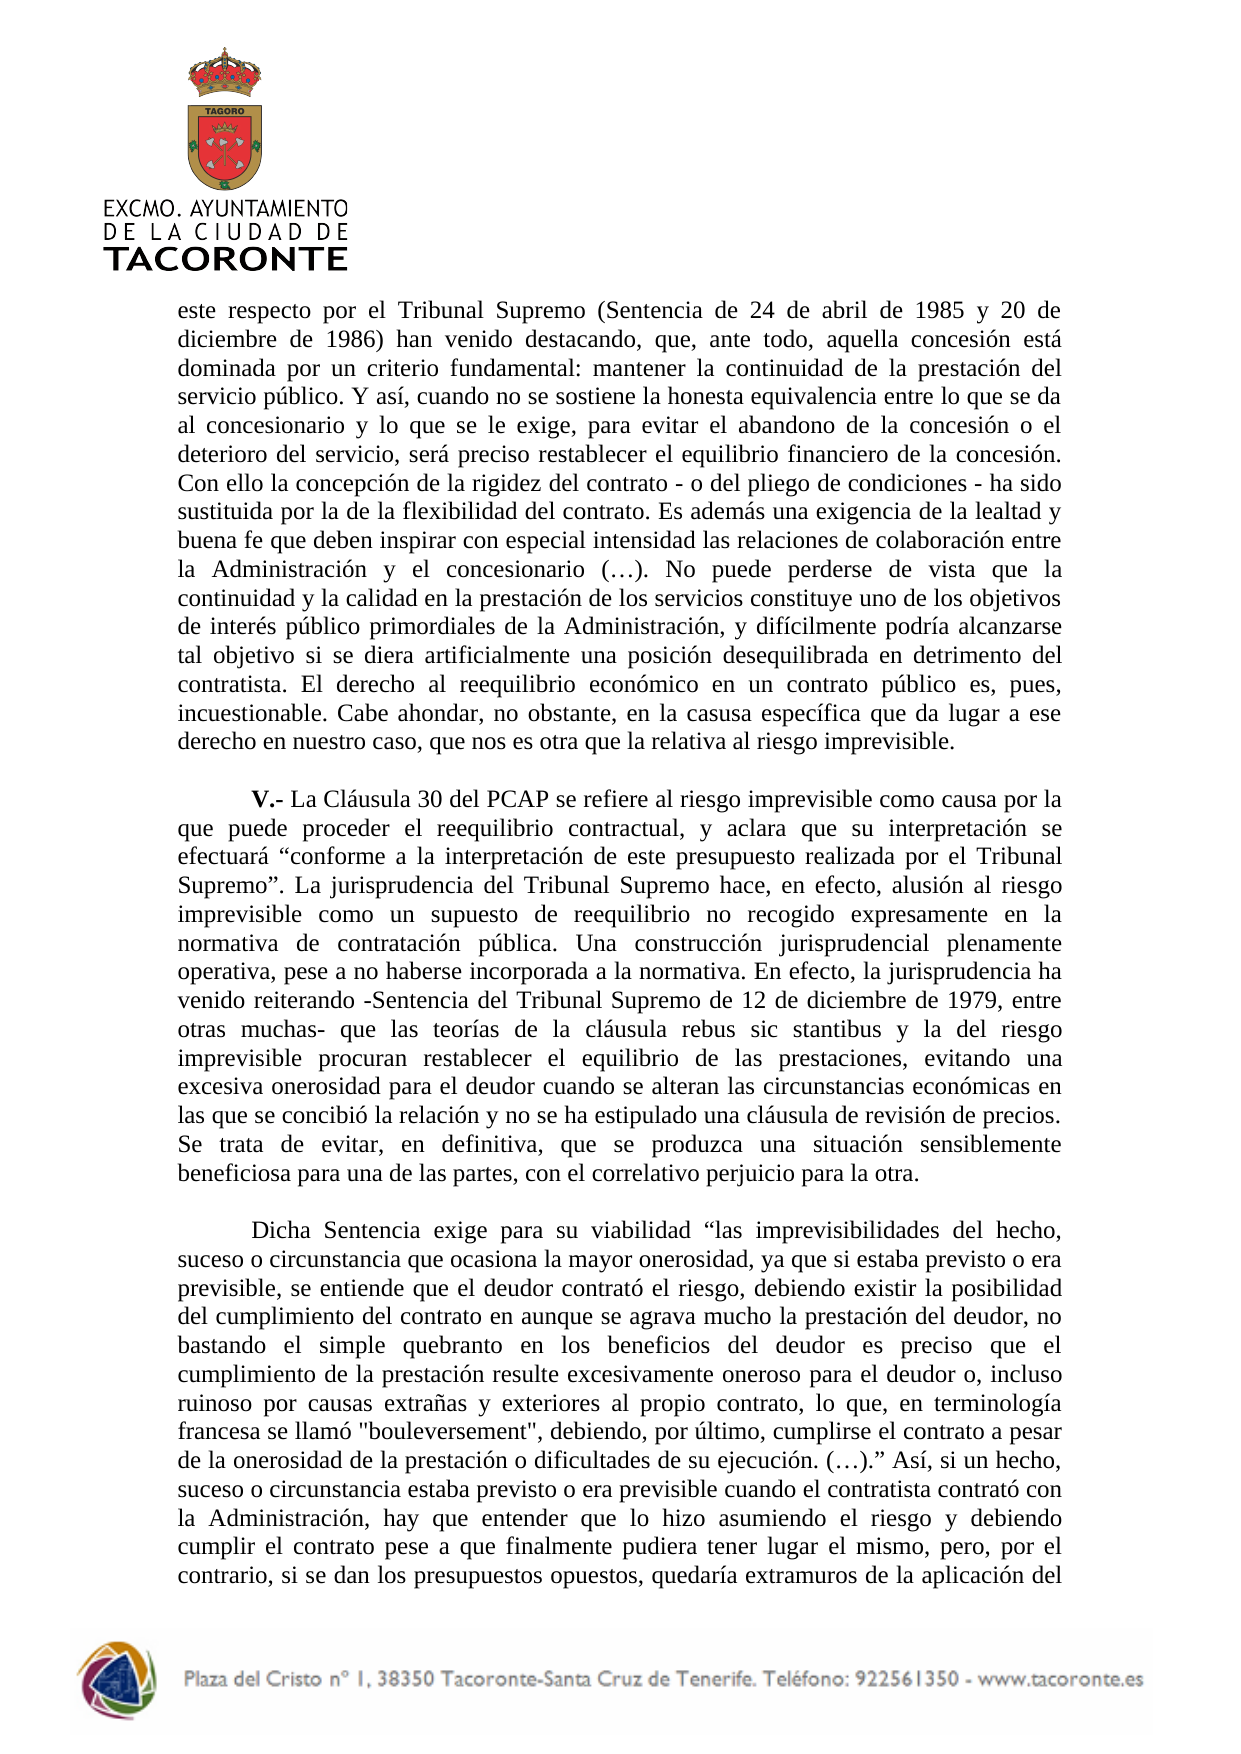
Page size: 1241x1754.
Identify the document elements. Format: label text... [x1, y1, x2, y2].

text Dicha Sentencia exige para su viabilidad “las imprevisibilidades del hecho, suceso o circunstancia que ocasiona la mayor onerosidad, ya que si estaba previsto o era previsible, se entiende que el deudor contrató el riesgo, debiendo existir la posibilidad del cumplimiento del contrato en aunque se agrava mucho la prestación del deudor, no bastando el simple quebranto en los beneficios del deudor es preciso que el cumplimiento de la prestación resulte excesivamente oneroso para el deudor o, incluso ruinoso por causas extrañas y exteriores al propio contrato, lo que, en terminología francesa se llamó "bouleversement", debiendo, por último, cumplirse el contrato a pesar de la onerosidad de la prestación o dificultades de su ejecución. (…).” Así, si un hecho, suceso o circunstancia estaba previsto o era previsible cuando el contratista contrató con la Administración, hay que entender que lo hizo asumiendo el riesgo y debiendo cumplir el contrato pese a que finalmente pudiera tener lugar el mismo, pero, por el contrario, si se dan los presupuestos opuestos, quedaría extramuros de la aplicación del [177, 1215, 1063, 1589]
picture [103, 47, 348, 271]
picture [70, 1628, 1154, 1735]
text este respecto por el Tribunal Supremo (Sentencia de 24 de abril de 1985 y 20 de diciembre de 1986) han venido destacando, que, ante todo, aquella concesión está dominada por un criterio fundamental: mantener la continuidad de la prestación del servicio público. Y así, cuando no se sostiene la honesta equivalencia entre lo que se da al concesionario y lo que se le exige, para evitar el abandono de la concesión o el deterioro del servicio, será preciso restablecer el equilibrio financiero de la concesión. Con ello la concepción de la rigidez del contrato - o del pliego de condiciones - ha sido sustituida por la de la flexibilidad del contrato. Es además una exigencia de la lealtad y buena fe que deben inspirar con especial intensidad las relaciones de colaboración entre la Administración y el concesionario (…). No puede perderse de vista que la continuidad y la calidad en la prestación de los servicios constituye uno de los objetivos de interés público primordiales de la Administración, y difícilmente podría alcanzarse tal objetivo si se diera artificialmente una posición desequilibrada en detrimento del contratista. El derecho al reequilibrio económico en un contrato público es, pues, incuestionable. Cabe ahondar, no obstante, en la casusa específica que da lugar a ese derecho en nuestro caso, que nos es otra que la relativa al riesgo imprevisible. [177, 295, 1063, 755]
text V.- La Cláusula 30 del PCAP se refiere al riesgo imprevisible como causa por la que puede proceder el reequilibrio contractual, y aclara que su interpretación se efectuará “conforme a la interpretación de este presupuesto realizada por el Tribunal Supremo”. La jurisprudencia del Tribunal Supremo hace, en efecto, alusión al riesgo imprevisible como un supuesto de reequilibrio no recogido expresamente en la normativa de contratación pública. Una construcción jurisprudencial plenamente operativa, pese a no haberse incorporada a la normativa. En efecto, la jurisprudencia ha venido reiterando -Sentencia del Tribunal Supremo de 12 de diciembre de 1979, entre otras muchas- que las teorías de la cláusula rebus sic stantibus y la del riesgo imprevisible procuran restablecer el equilibrio de las prestaciones, evitando una excesiva onerosidad para el deudor cuando se alteran las circunstancias económicas en las que se concibió la relación y no se ha estipulado una cláusula de revisión de precios. Se trata de evitar, en definitiva, que se produzca una situación sensiblemente beneficiosa para una de las partes, con el correlativo perjuicio para la otra. [177, 784, 1063, 1186]
